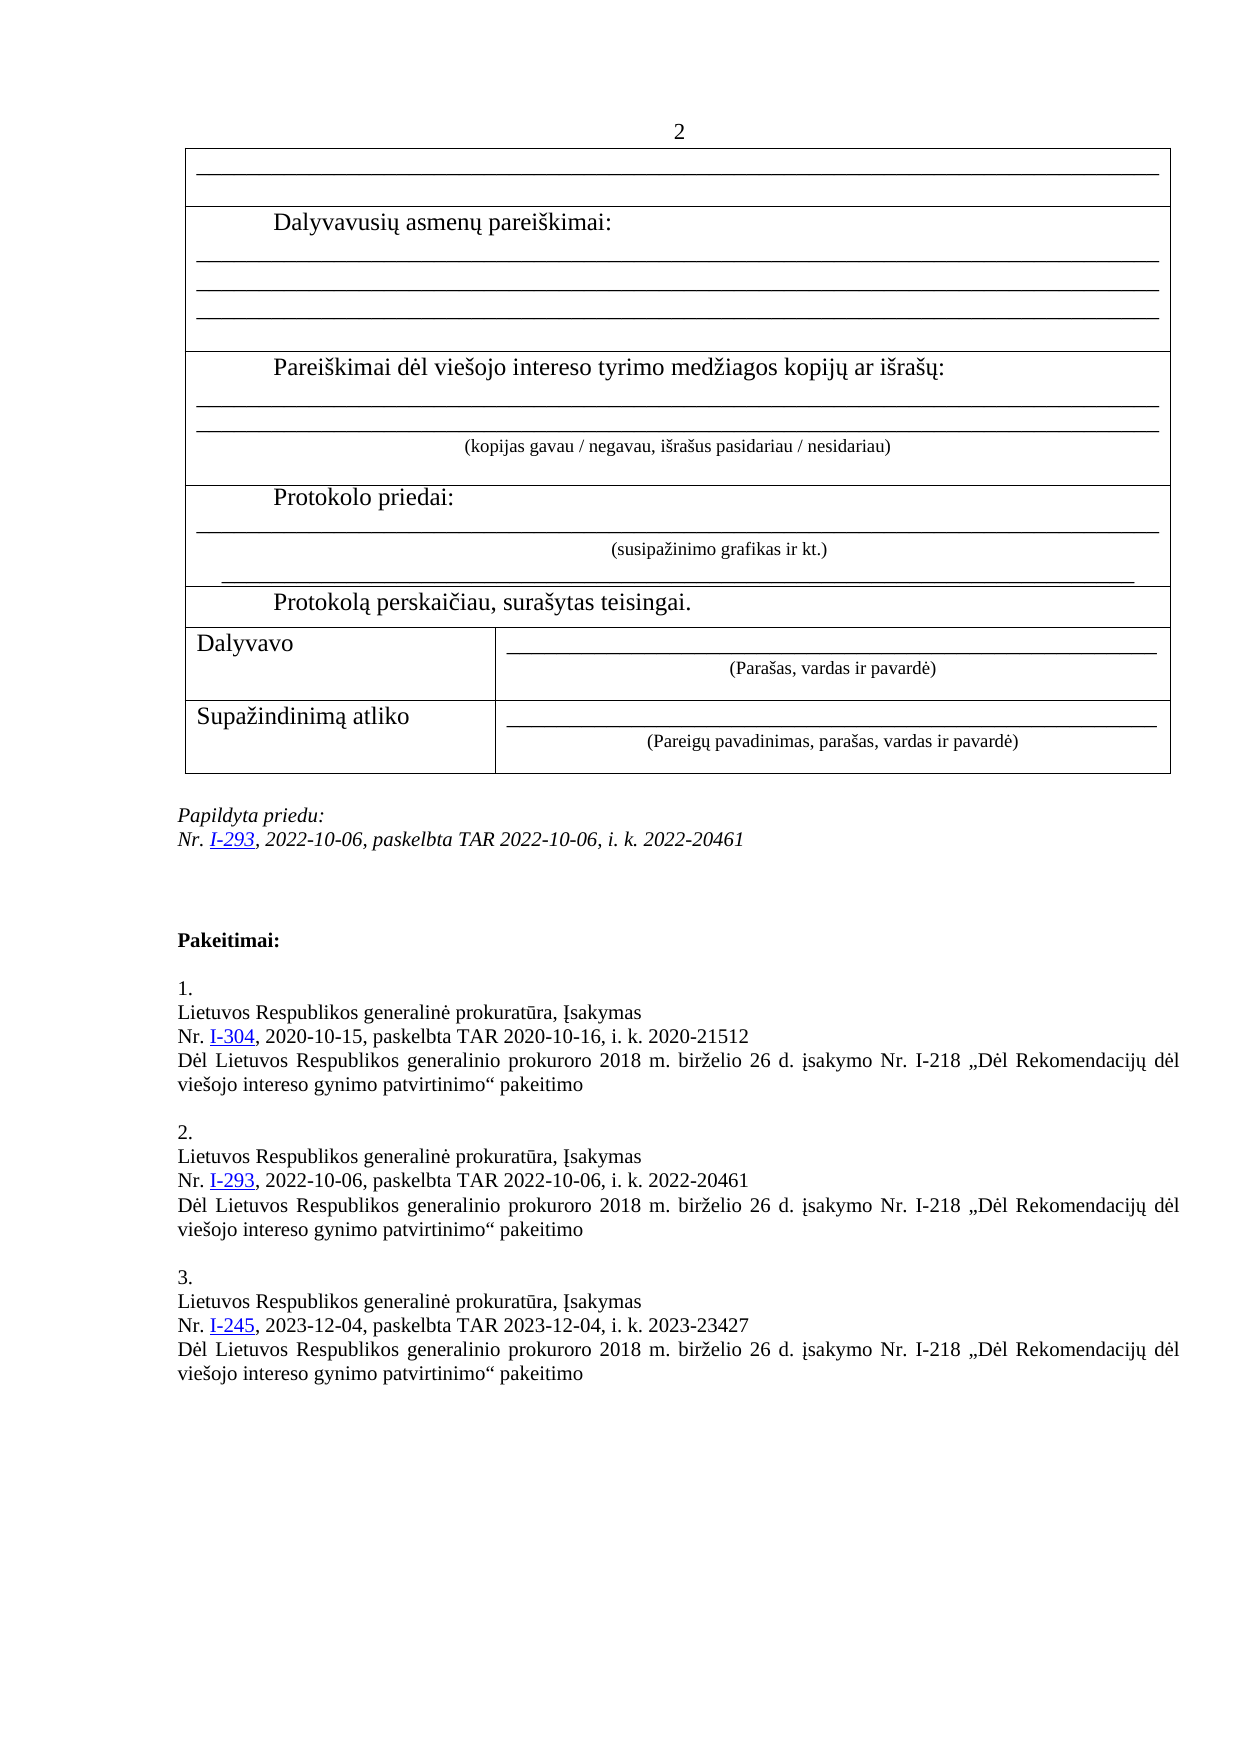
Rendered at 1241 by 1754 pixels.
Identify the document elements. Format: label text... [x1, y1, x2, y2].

text Lietuvos Respublikos generalinė prokuratūra, Įsakymas [177, 1144, 1181, 1168]
table_cell _____________________________________________________________________________ [186, 149, 1170, 206]
table_cell Dalyvavo [186, 628, 495, 700]
text Dėl Lietuvos Respublikos generalinio prokuroro 2018 m. birželio 26 d. įsakymo Nr. I-218 „Dėl Rekomendacijų dėl viešojo intereso gynimo patvirtinimo“ pakeitimo [177, 1337, 1181, 1385]
text Lietuvos Respublikos generalinė prokuratūra, Įsakymas [177, 1289, 1181, 1313]
text Dėl Lietuvos Respublikos generalinio prokuroro 2018 m. birželio 26 d. įsakymo Nr. I-218 „Dėl Rekomendacijų dėl viešojo intereso gynimo patvirtinimo“ pakeitimo [177, 1048, 1181, 1096]
table_cell Dalyvavusių asmenų pareiškimai: _____________________________________________________________________________ _____________________________________________________________________________ _____________________________________________________________________________ [186, 207, 1170, 351]
text Pakeitimai: [177, 928, 1181, 952]
text Dėl Lietuvos Respublikos generalinio prokuroro 2018 m. birželio 26 d. įsakymo Nr. I-218 „Dėl Rekomendacijų dėl viešojo intereso gynimo patvirtinimo“ pakeitimo [177, 1192, 1181, 1241]
text Nr. I-293, 2022-10-06, paskelbta TAR 2022-10-06, i. k. 2022-20461 [177, 1168, 1181, 1192]
table_cell Protokolo priedai: _____________________________________________________________________________ (susipažinimo grafikas ir kt.) _________________________________________________________________________ [186, 486, 1170, 586]
text Nr. I-245, 2023-12-04, paskelbta TAR 2023-12-04, i. k. 2023-23427 [177, 1313, 1181, 1337]
text 2. [177, 1120, 1181, 1144]
table_cell ____________________________________________________ (Pareigų pavadinimas, parašas, vardas ir pavardė) [496, 701, 1170, 773]
text 1. [177, 976, 1181, 1000]
text Lietuvos Respublikos generalinė prokuratūra, Įsakymas [177, 1000, 1181, 1024]
text Nr. I-304, 2020-10-15, paskelbta TAR 2020-10-16, i. k. 2020-21512 [177, 1024, 1181, 1048]
text 3. [177, 1265, 1181, 1289]
text Nr. I-293, 2022-10-06, paskelbta TAR 2022-10-06, i. k. 2022-20461 [177, 827, 1181, 851]
table_cell Pareiškimai dėl viešojo intereso tyrimo medžiagos kopijų ar išrašų: _____________________________________________________________________________ _____________________________________________________________________________ (kopijas gavau / negavau, išrašus pasidariau / nesidariau) [186, 352, 1170, 485]
table_cell Protokolą perskaičiau, surašytas teisingai. [186, 587, 1170, 627]
text Papildyta priedu: [177, 803, 1181, 827]
table_cell ____________________________________________________ (Parašas, vardas ir pavardė) [496, 628, 1170, 700]
table_cell Supažindinimą atliko [186, 701, 495, 773]
